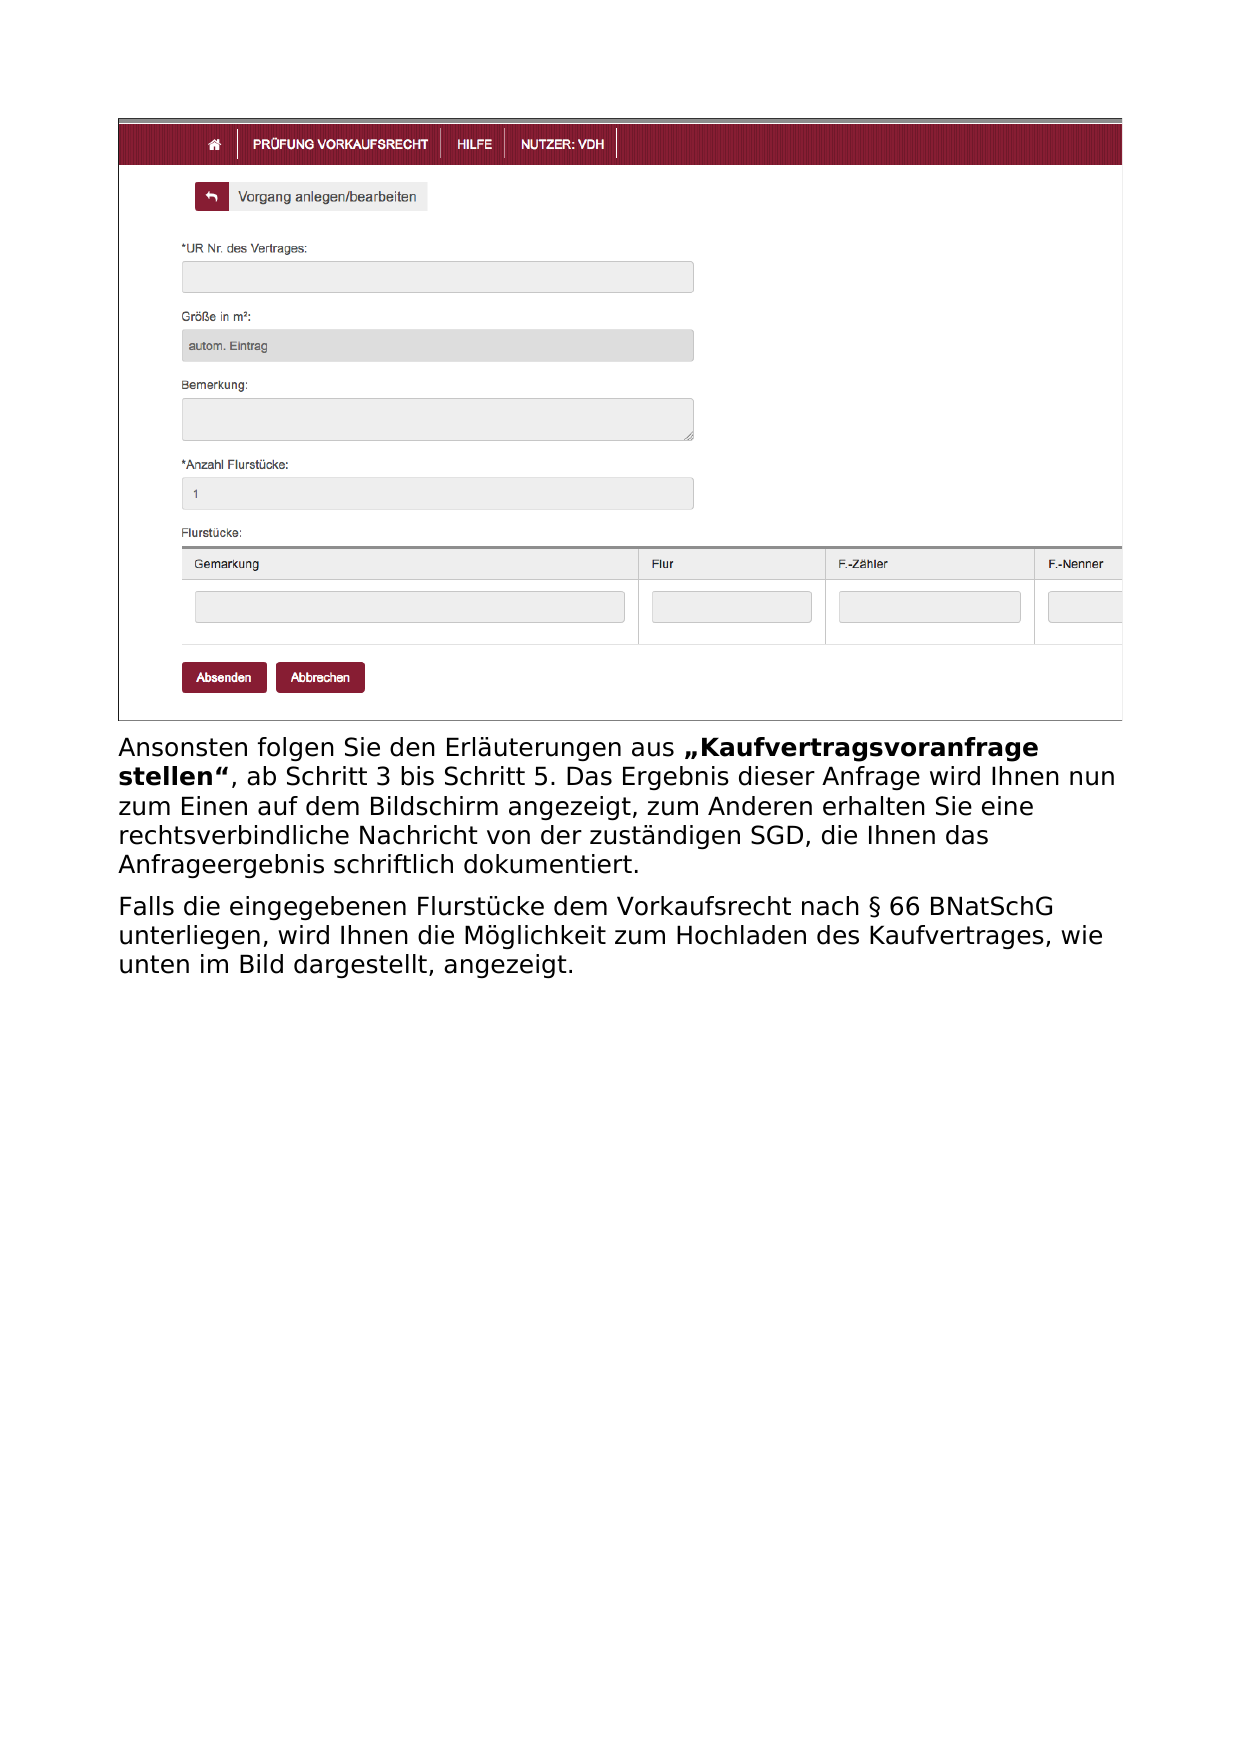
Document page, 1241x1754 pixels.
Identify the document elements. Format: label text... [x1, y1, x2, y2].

text Ansonsten folgen Sie den Erläuterungen aus „Kaufvertragsvoranfrage stellen“, ab Schritt 3 bis Schritt 5. Das Ergebnis dieser Anfrage wird Ihnen nun zum Einen auf dem Bildschirm angezeigt, zum Anderen erhalten Sie eine rechtsverbindliche Nachricht von der zuständigen SGD, die Ihnen das Anfrageergebnis schriftlich dokumentiert. [118, 733, 1122, 879]
text Falls die eingegebenen Flurstücke dem Vorkaufsrecht nach § 66 BNatSchG unterliegen, wird Ihnen die Möglichkeit zum Hochladen des Kaufvertrages, wie unten im Bild dargestellt, angezeigt. [118, 892, 1122, 979]
picture [118, 118, 1123, 721]
